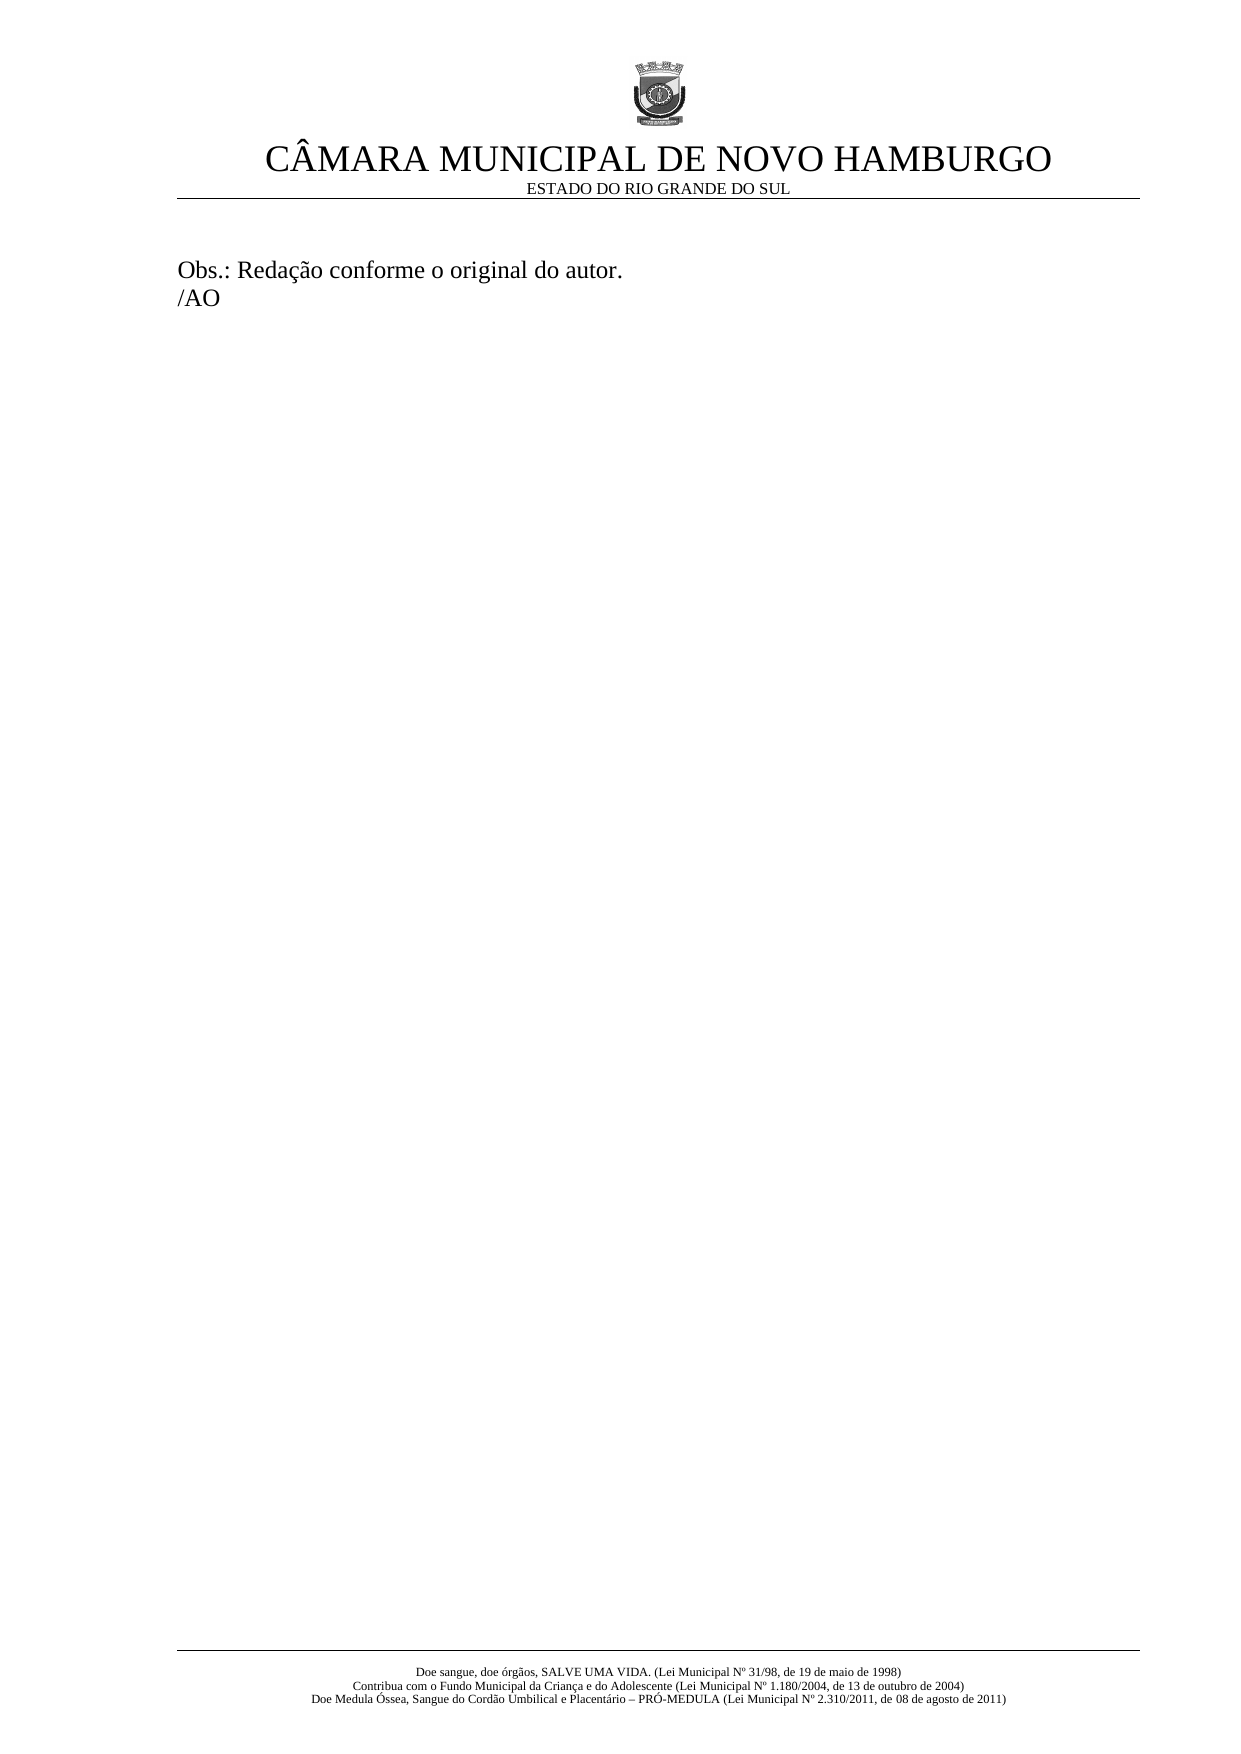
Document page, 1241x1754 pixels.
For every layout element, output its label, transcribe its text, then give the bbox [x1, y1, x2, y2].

text Obs.: Redação conforme o original do autor. [177, 256, 1140, 284]
text /AO [177, 284, 1140, 311]
